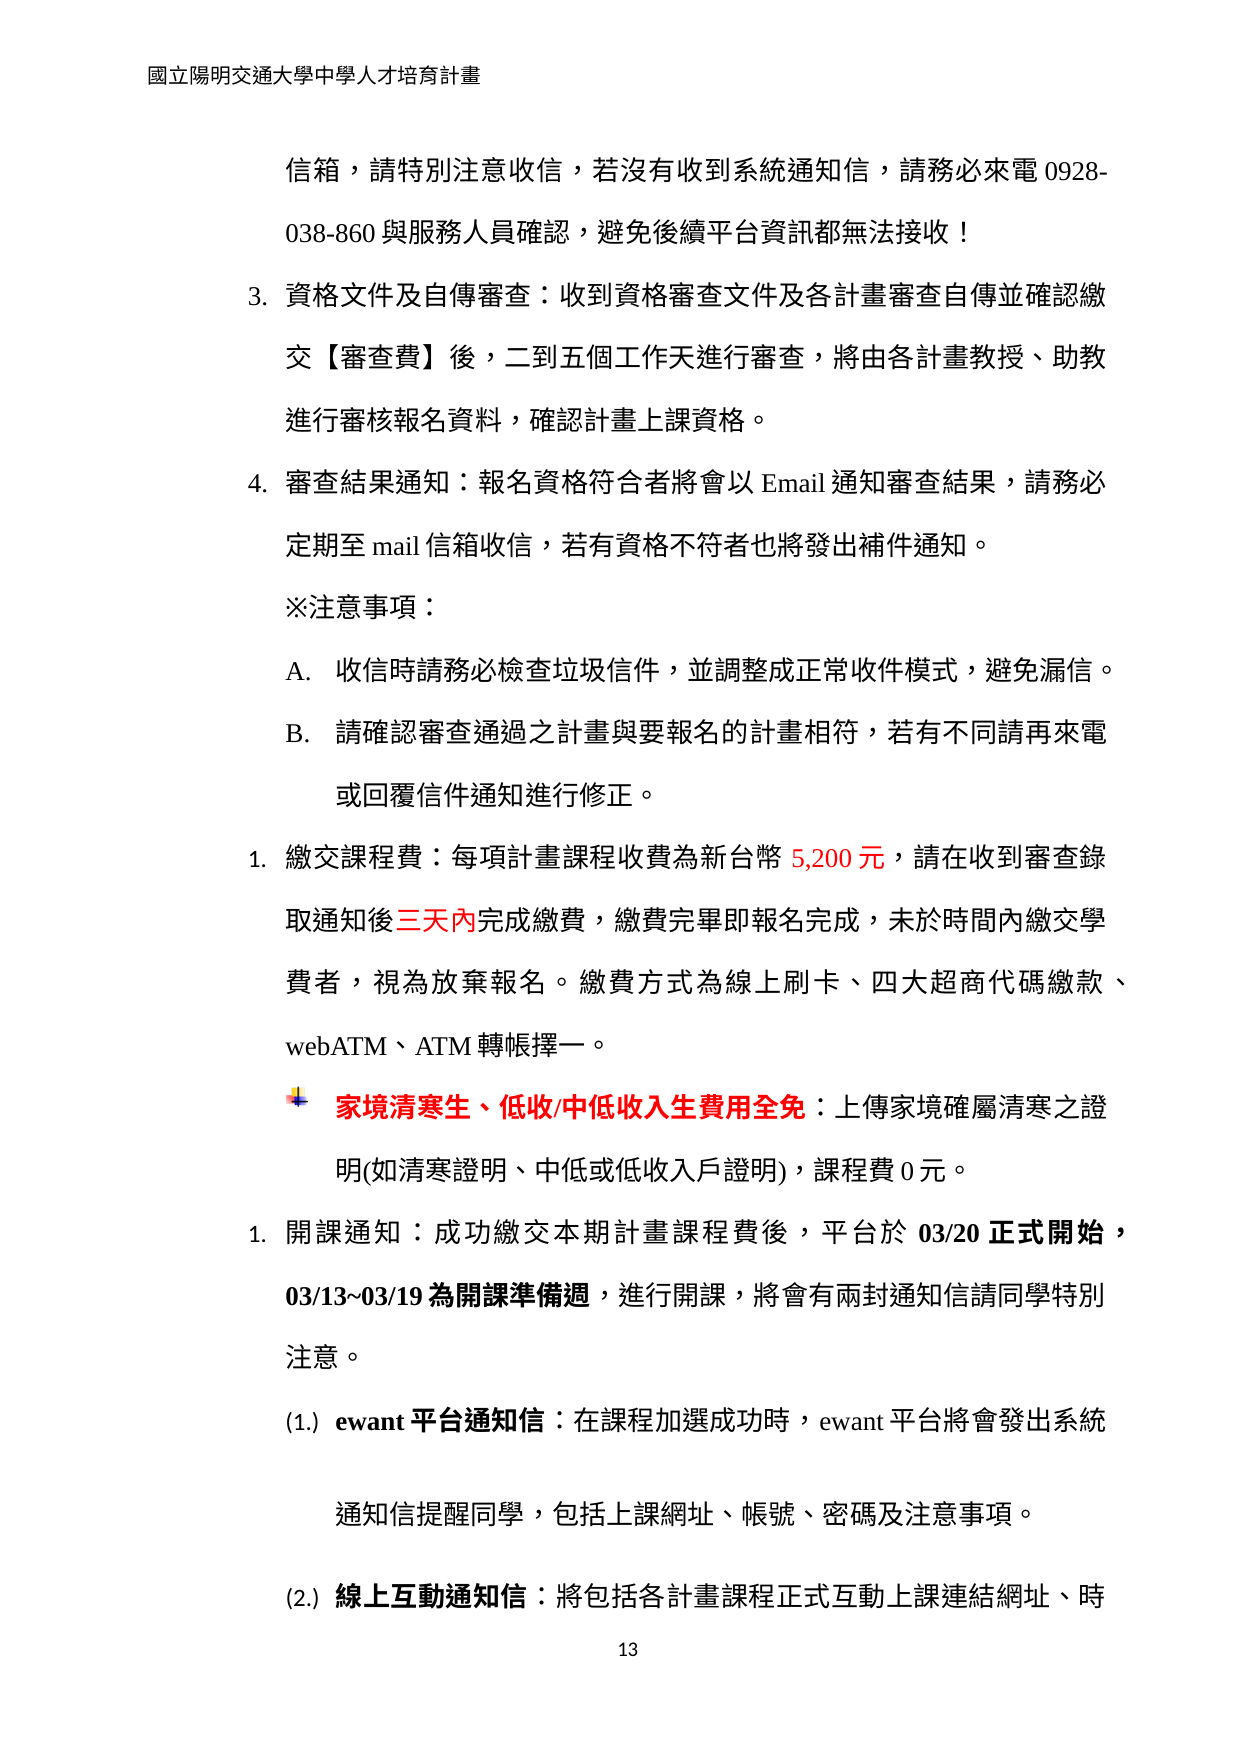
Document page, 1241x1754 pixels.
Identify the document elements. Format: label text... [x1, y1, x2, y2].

list 繳交課程費：每項計畫課程收費為新台幣5,200元，請在收到審查錄取通知後三天內完成繳費，繳費完畢即報名完成，未於時間內繳交學費者，視為放棄報名。繳費方式為線上刷卡、四大超商代碼繳款、webATM、ATM轉帳擇一。 [248, 814, 1107, 1064]
list 審查結果通知：報名資格符合者將會以Email通知審查結果，請務必定期至mail信箱收信，若有資格不符者也將發出補件通知。 [248, 439, 1107, 564]
list 開課通知：成功繳交本期計畫課程費後，平台於03/20正式開始，03/13~03/19為開課準備週，進行開課，將會有兩封通知信請同學特別注意。 [248, 1189, 1107, 1377]
list ewant平台通知信：在課程加選成功時，ewant平台將會發出系統通知信提醒同學，包括上課網址、帳號、密碼及注意事項。 [285, 1377, 1107, 1533]
list 家境清寒生、低收/中低收入生費用全免：上傳家境確屬清寒之證明(如清寒證明、中低或低收入戶證明)，課程費0元。 [285, 1064, 1107, 1189]
list 資格文件及自傳審查：收到資格審查文件及各計畫審查自傳並確認繳交【審查費】後，二到五個工作天進行審查，將由各計畫教授、助教進行審核報名資料，確認計畫上課資格。 [248, 252, 1107, 439]
list 請確認審查通過之計畫與要報名的計畫相符，若有不同請再來電或回覆信件通知進行修正。 [285, 689, 1107, 814]
list 線上互動通知信：將包括各計畫課程正式互動上課連結網址、時 [285, 1553, 1107, 1615]
picture [286, 1085, 308, 1107]
text ※注意事項： [285, 564, 1107, 627]
list 信箱，請特別注意收信，若沒有收到系統通知信，請務必來電0928-038-860與服務人員確認，避免後續平台資訊都無法接收！ [248, 127, 1107, 252]
list 收信時請務必檢查垃圾信件，並調整成正常收件模式，避免漏信。 [285, 627, 1107, 689]
